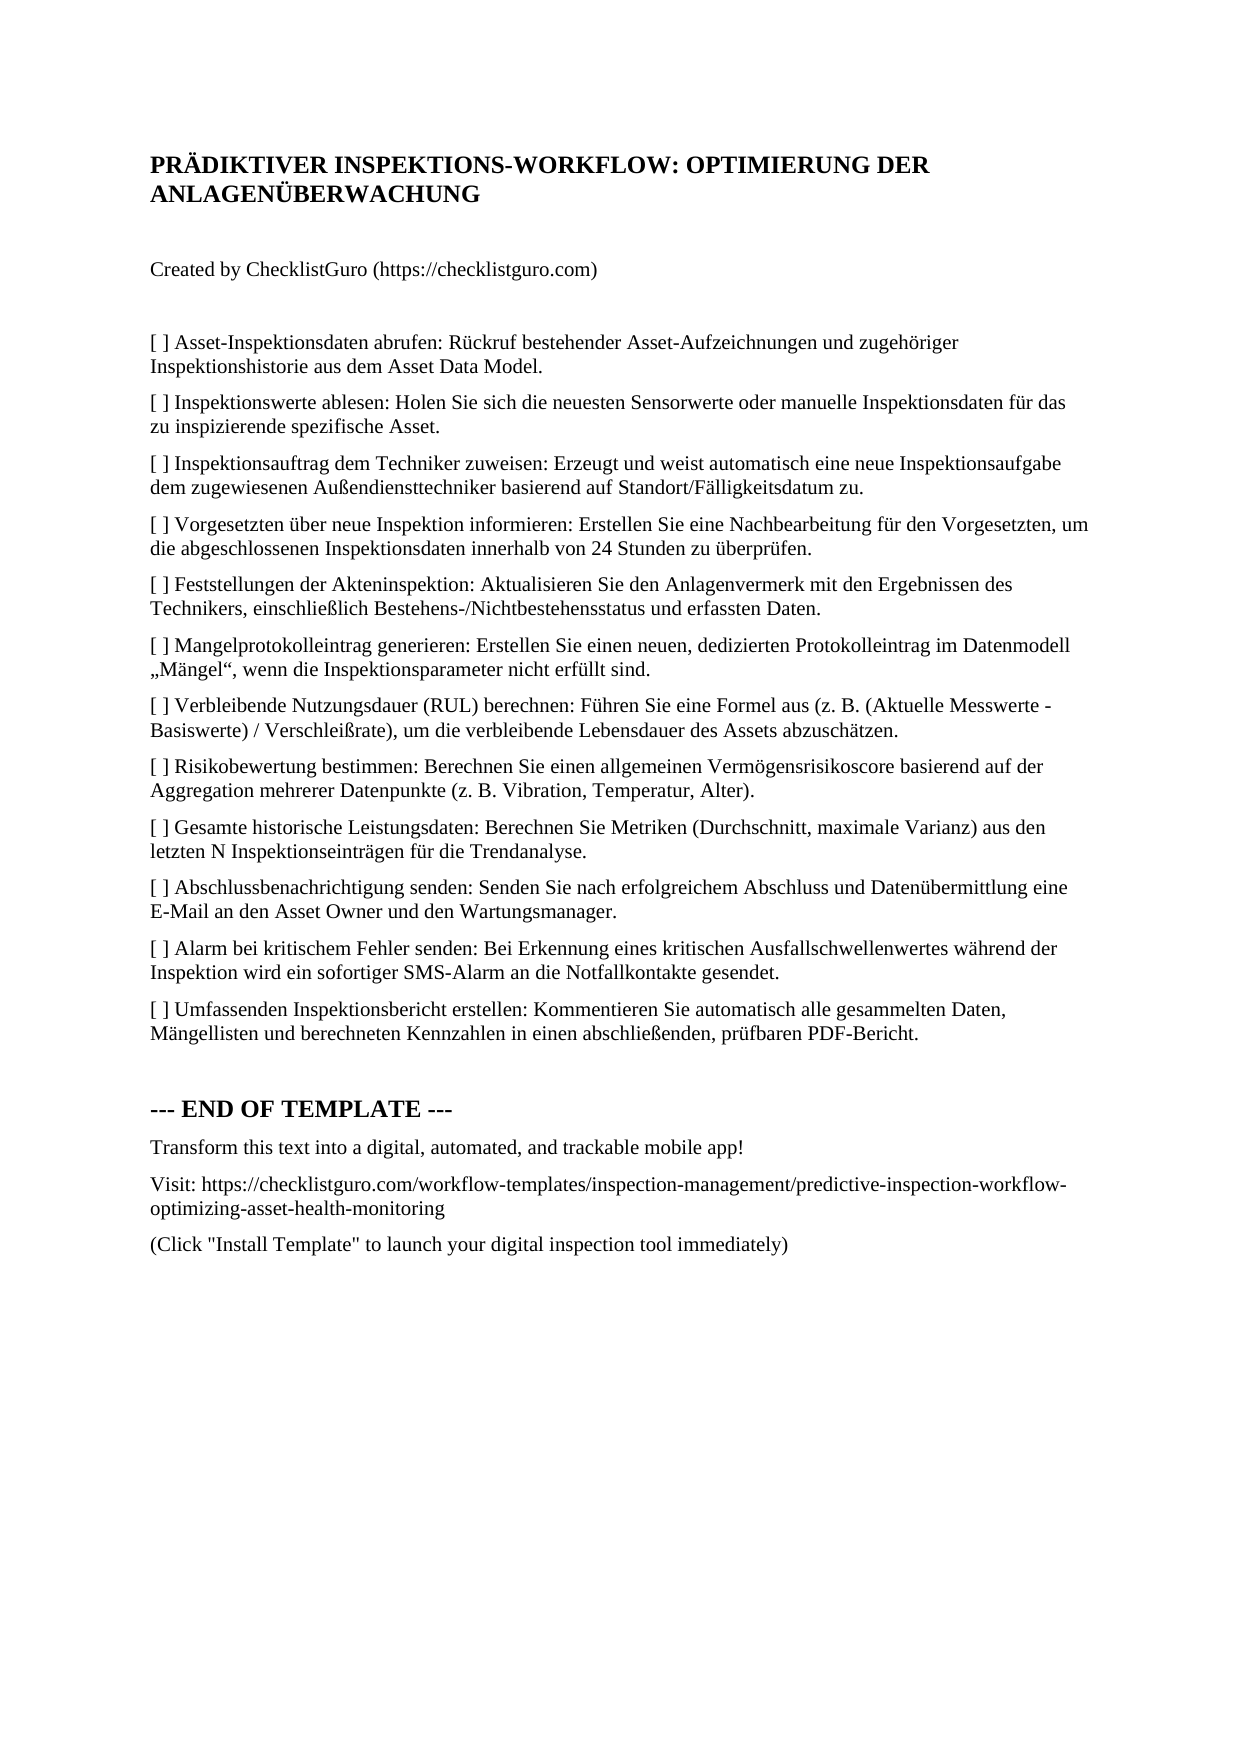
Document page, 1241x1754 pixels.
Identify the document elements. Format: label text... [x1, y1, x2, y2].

text Created by ChecklistGuro (https://checklistguro.com) [150, 257, 1090, 281]
text [ ] Feststellungen der Akteninspektion: Aktualisieren Sie den Anlagenvermerk mit den Ergebnissen des Technikers, einschließlich Bestehens-/Nichtbestehensstatus und erfassten Daten. [150, 572, 1090, 620]
text [ ] Asset-Inspektionsdaten abrufen: Rückruf bestehender Asset-Aufzeichnungen und zugehöriger Inspektionshistorie aus dem Asset Data Model. [150, 330, 1090, 378]
text Transform this text into a digital, automated, and trackable mobile app! [150, 1135, 1090, 1159]
text [ ] Mangelprotokolleintrag generieren: Erstellen Sie einen neuen, dedizierten Protokolleintrag im Datenmodell „Mängel“, wenn die Inspektionsparameter nicht erfüllt sind. [150, 633, 1090, 681]
text (Click "Install Template" to launch your digital inspection tool immediately) [150, 1232, 1090, 1256]
text [ ] Inspektionsauftrag dem Techniker zuweisen: Erzeugt und weist automatisch eine neue Inspektionsaufgabe dem zugewiesenen Außendiensttechniker basierend auf Standort/Fälligkeitsdatum zu. [150, 451, 1090, 499]
text Visit: https://checklistguro.com/workflow-templates/inspection-management/predictive-inspection-workflow-optimizing-asset-health-monitoring [150, 1172, 1090, 1220]
text [ ] Abschlussbenachrichtigung senden: Senden Sie nach erfolgreichem Abschluss und Datenübermittlung eine E-Mail an den Asset Owner und den Wartungsmanager. [150, 875, 1090, 923]
text [ ] Risikobewertung bestimmen: Berechnen Sie einen allgemeinen Vermögensrisikoscore basierend auf der Aggregation mehrerer Datenpunkte (z. B. Vibration, Temperatur, Alter). [150, 754, 1090, 802]
text PRÄDIKTIVER INSPEKTIONS-WORKFLOW: OPTIMIERUNG DER ANLAGENÜBERWACHUNG [150, 150, 1090, 207]
text [ ] Gesamte historische Leistungsdaten: Berechnen Sie Metriken (Durchschnitt, maximale Varianz) aus den letzten N Inspektionseinträgen für die Trendanalyse. [150, 815, 1090, 863]
text --- END OF TEMPLATE --- [150, 1094, 1090, 1122]
text [ ] Vorgesetzten über neue Inspektion informieren: Erstellen Sie eine Nachbearbeitung für den Vorgesetzten, um die abgeschlossenen Inspektionsdaten innerhalb von 24 Stunden zu überprüfen. [150, 512, 1090, 560]
text [ ] Umfassenden Inspektionsbericht erstellen: Kommentieren Sie automatisch alle gesammelten Daten, Mängellisten und berechneten Kennzahlen in einen abschließenden, prüfbaren PDF-Bericht. [150, 997, 1090, 1045]
text [ ] Verbleibende Nutzungsdauer (RUL) berechnen: Führen Sie eine Formel aus (z. B. (Aktuelle Messwerte - Basiswerte) / Verschleißrate), um die verbleibende Lebensdauer des Assets abzuschätzen. [150, 693, 1090, 742]
text [ ] Alarm bei kritischem Fehler senden: Bei Erkennung eines kritischen Ausfallschwellenwertes während der Inspektion wird ein sofortiger SMS-Alarm an die Notfallkontakte gesendet. [150, 936, 1090, 984]
text [ ] Inspektionswerte ablesen: Holen Sie sich die neuesten Sensorwerte oder manuelle Inspektionsdaten für das zu inspizierende spezifische Asset. [150, 390, 1090, 438]
